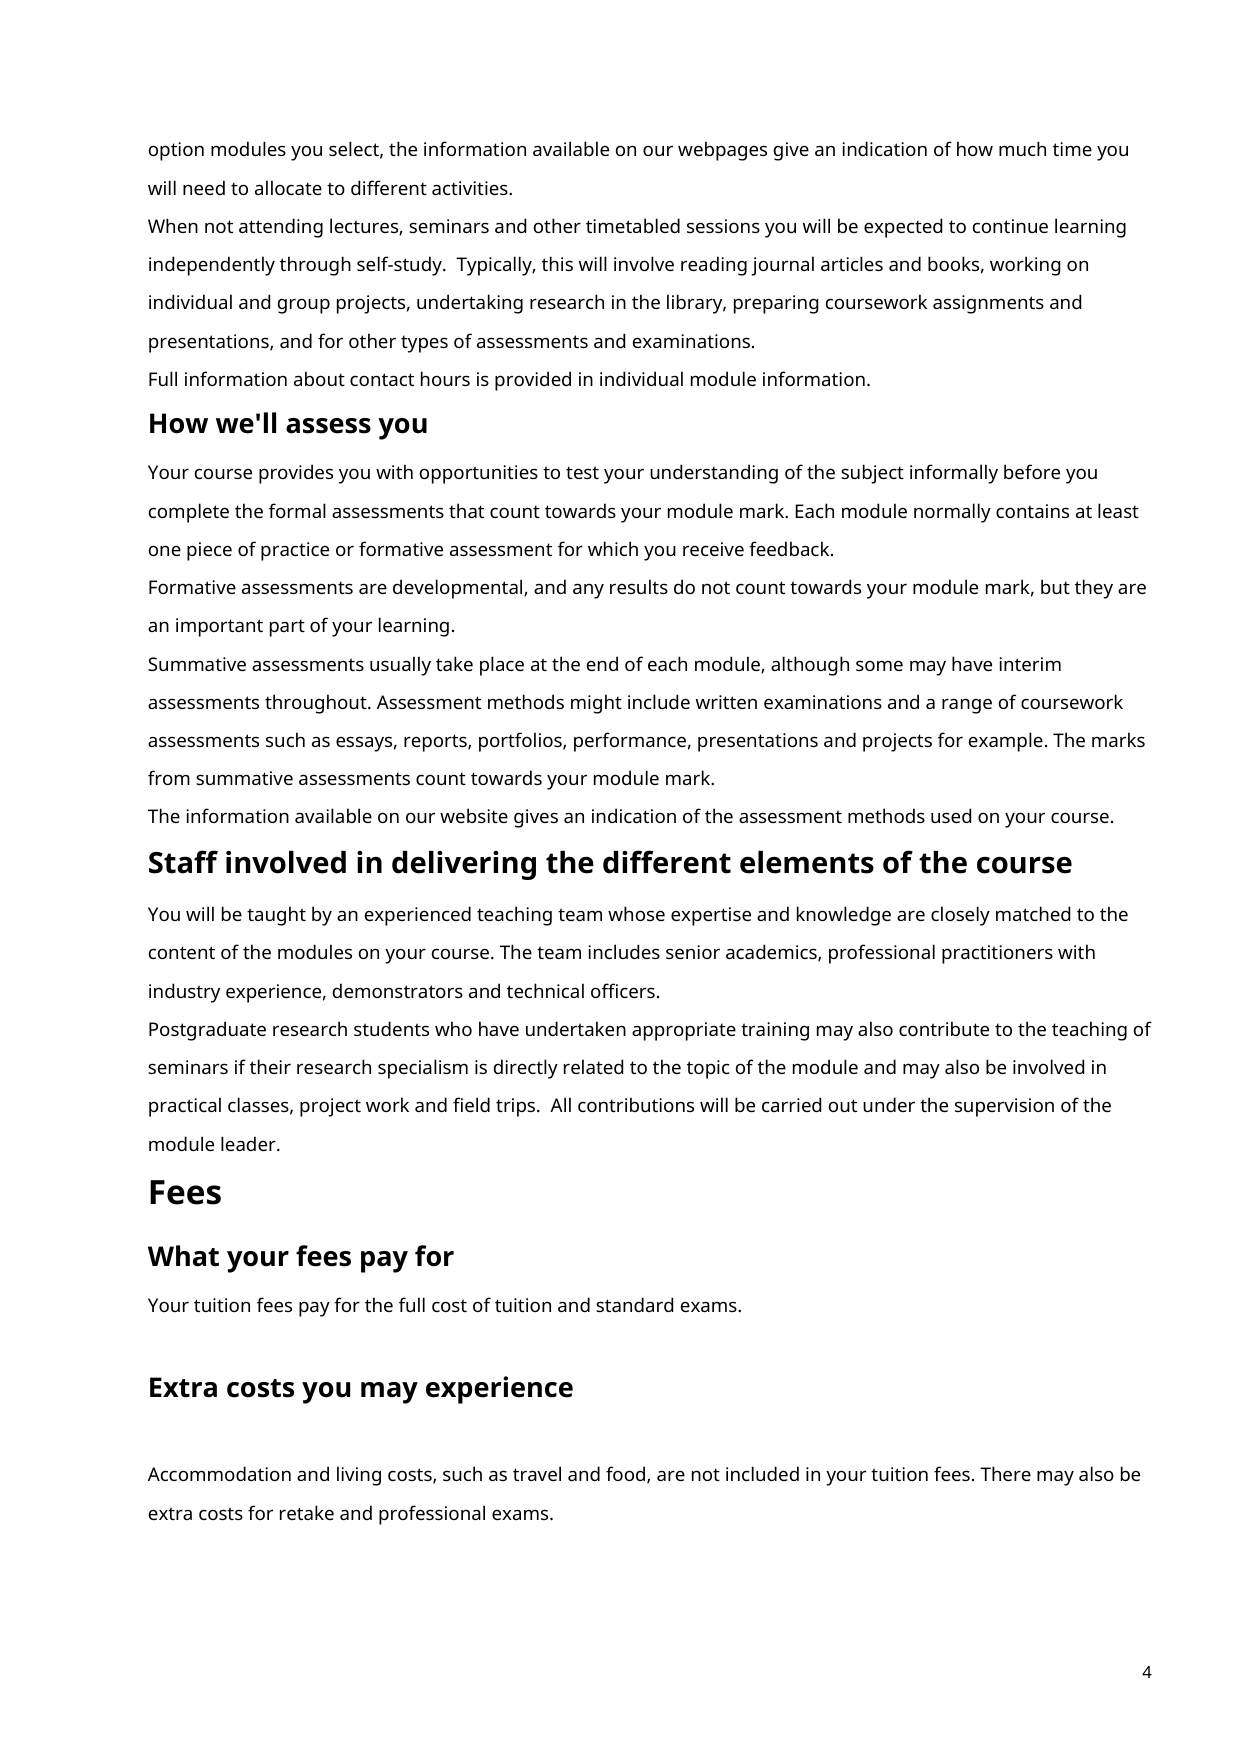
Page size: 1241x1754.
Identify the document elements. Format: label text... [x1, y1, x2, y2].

text Formative assessments are developmental, and any results do not count towards your module mark, but they are an important part of your learning. [148, 574, 1152, 638]
text Your course provides you with opportunities to test your understanding of the subject informally before you complete the formal assessments that count towards your module mark. Each module normally contains at least one piece of practice or formative assessment for which you receive feedback. [148, 460, 1152, 562]
text When not attending lectures, seminars and other timetabled sessions you will be expected to continue learning independently through self-study. Typically, this will involve reading journal articles and books, working on individual and group projects, undertaking research in the library, preparing coursework assignments and presentations, and for other types of assessments and examinations. [148, 213, 1152, 353]
subtitle Staff involved in delivering the different elements of the course [148, 842, 1152, 882]
text option modules you select, the information available on our webpages give an indication of how much time you will need to allocate to different activities. [148, 137, 1152, 201]
subtitle Extra costs you may experience [148, 1369, 1152, 1406]
subtitle Fees [148, 1169, 1152, 1214]
text The information available on our website gives an indication of the assessment methods used on your course. [148, 804, 1152, 829]
text Full information about contact hours is provided in individual module information. [148, 366, 1152, 392]
text You will be taught by an experienced teaching team whose expertise and knowledge are closely matched to the content of the modules on your course. The team includes senior academics, professional practitioners with industry experience, demonstrators and technical officers. [148, 901, 1152, 1003]
text Summative assessments usually take place at the end of each module, although some may have interim assessments throughout. Assessment methods might include written examinations and a range of coursework assessments such as essays, reports, portfolios, performance, presentations and projects for example. The marks from summative assessments count towards your module mark. [148, 651, 1152, 791]
text Your tuition fees pay for the full cost of tuition and standard exams. [148, 1292, 1152, 1318]
text Accommodation and living costs, such as travel and food, are not included in your tuition fees. There may also be extra costs for retake and professional exams. [148, 1462, 1152, 1526]
text Postgraduate research students who have undertaken appropriate training may also contribute to the teaching of seminars if their research specialism is directly related to the topic of the module and may also be involved in practical classes, project work and field trips. All contributions will be carried out under the supervision of the module leader. [148, 1016, 1152, 1156]
subtitle What your fees pay for [148, 1237, 1152, 1274]
subtitle How we'll assess you [148, 404, 1152, 441]
